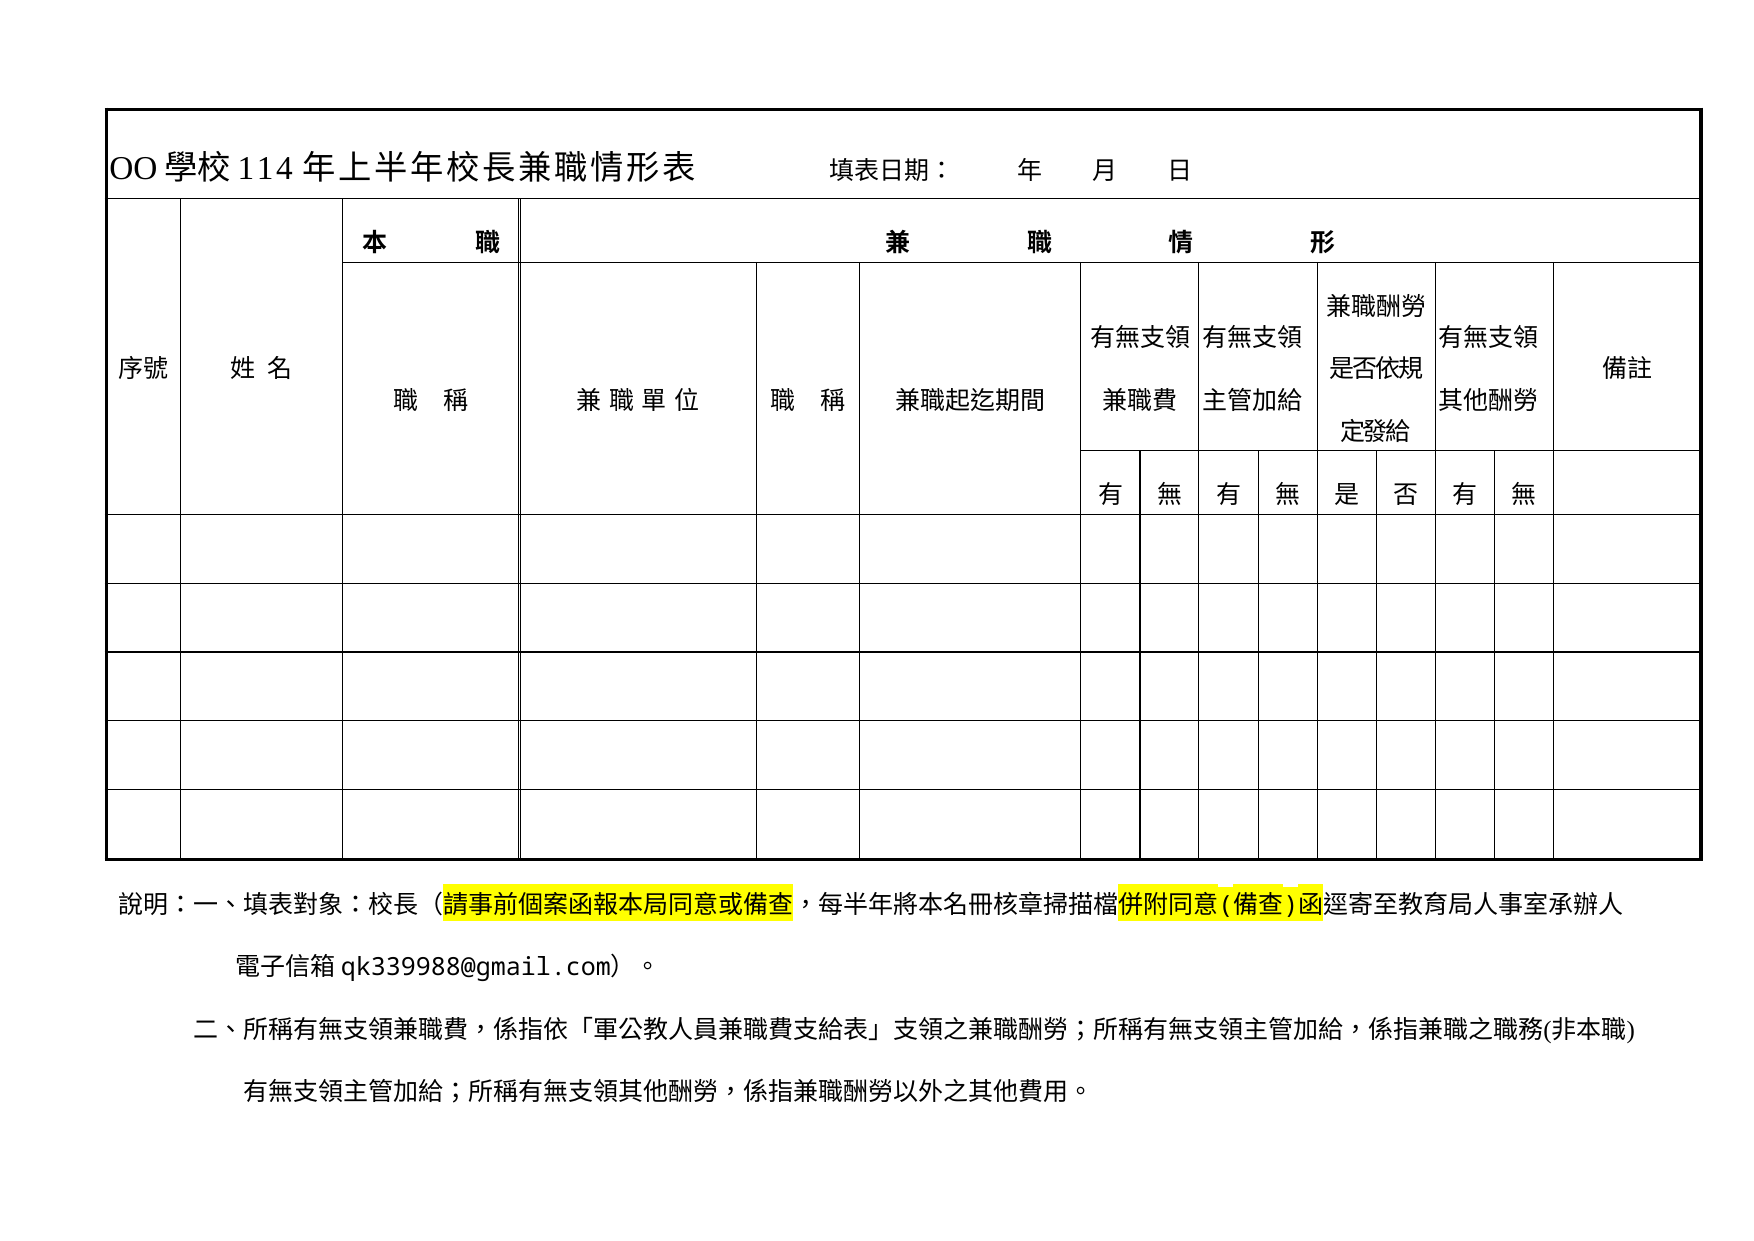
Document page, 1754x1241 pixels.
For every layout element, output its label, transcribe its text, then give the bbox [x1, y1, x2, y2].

table_cell [757, 653, 859, 720]
table_cell [1081, 790, 1139, 858]
table_cell [1436, 515, 1494, 583]
table_cell 有無支領 其他酬勞 [1436, 263, 1553, 450]
table_cell [1495, 721, 1553, 789]
table_cell [108, 515, 180, 583]
table_cell [1495, 790, 1553, 858]
table_cell [757, 515, 859, 583]
table_cell [1318, 721, 1376, 789]
table_cell 有 [1199, 451, 1258, 514]
table_cell [521, 584, 756, 651]
table_cell [1199, 721, 1258, 789]
table_cell [1081, 584, 1139, 651]
table_cell [1554, 515, 1699, 583]
table_cell [521, 653, 756, 720]
table_cell [860, 653, 1080, 720]
table_cell [343, 721, 518, 789]
table_cell [860, 721, 1080, 789]
table_cell 否 [1377, 451, 1435, 514]
table_cell [521, 790, 756, 858]
table_cell [757, 721, 859, 789]
table_cell [521, 515, 756, 583]
table_cell 無 [1495, 451, 1553, 514]
table_cell [343, 653, 518, 720]
table_cell [521, 721, 756, 789]
table_cell [343, 790, 518, 858]
table_cell [1436, 653, 1494, 720]
table_cell [1141, 584, 1198, 651]
table_cell 是 [1318, 451, 1376, 514]
table_cell [1199, 584, 1258, 651]
table_cell [1377, 721, 1435, 789]
table_cell [1495, 653, 1553, 720]
table_cell [1141, 653, 1198, 720]
table_cell 有無支領 兼職費 [1081, 263, 1198, 450]
table_cell 兼職單位 [521, 263, 756, 514]
table_cell 有無支領主管加給 [1199, 263, 1317, 450]
table_cell [1377, 653, 1435, 720]
table_cell [1377, 515, 1435, 583]
table_cell 兼職情形 [521, 199, 1699, 262]
table_cell [1554, 653, 1699, 720]
table_cell 兼職酬勞是否依規定發給 [1318, 263, 1435, 450]
table_cell [1081, 515, 1139, 583]
table_cell [1081, 721, 1139, 789]
table_cell 職稱 [343, 263, 518, 514]
table_cell [1377, 584, 1435, 651]
table_cell [1318, 515, 1376, 583]
text 說明：一、填表對象：校長（請事前個案函報本局同意或備查，每半年將本名冊核章掃描檔併附同意(備查)函逕寄至教育局人事室承辦人電子信箱qk339988@gmail.com）。 [118, 861, 1636, 986]
table_cell [1141, 790, 1198, 858]
table_header OO學校114年上半年校長兼職情形表 填表日期： 年 月 日 [108, 111, 1699, 198]
table_cell [1554, 451, 1699, 514]
table_cell [1436, 584, 1494, 651]
table_cell [1199, 790, 1258, 858]
table_cell [181, 721, 342, 789]
table_cell 無 [1141, 451, 1198, 514]
table_cell [1495, 584, 1553, 651]
table_cell [181, 653, 342, 720]
table_cell [860, 790, 1080, 858]
table_cell [757, 790, 859, 858]
table_cell [1436, 721, 1494, 789]
table_cell 有 [1436, 451, 1494, 514]
table_cell [1259, 515, 1317, 583]
table_cell [1259, 721, 1317, 789]
table_cell [1318, 653, 1376, 720]
table_cell [1554, 721, 1699, 789]
table_cell [1495, 515, 1553, 583]
table_cell [1436, 790, 1494, 858]
text 二、所稱有無支領兼職費，係指依「軍公教人員兼職費支給表」支領之兼職酬勞；所稱有無支領主管加給，係指兼職之職務(非本職)有無支領主管加給；所稱有無支領其他酬勞，係指兼職酬勞以外之其他費用。 [193, 986, 1636, 1111]
table_cell 職稱 [757, 263, 859, 514]
table_cell [108, 584, 180, 651]
table_cell 有 [1081, 451, 1139, 514]
table_cell 無 [1259, 451, 1317, 514]
table_cell [181, 584, 342, 651]
table_cell [343, 584, 518, 651]
table_cell [1259, 790, 1317, 858]
table_cell [343, 515, 518, 583]
table_cell 兼職起迄期間 [860, 263, 1080, 514]
table_cell [1081, 653, 1139, 720]
table_cell [1199, 515, 1258, 583]
table_cell [181, 515, 342, 583]
table_cell [1259, 653, 1317, 720]
table_cell 本職 [343, 199, 518, 262]
table_cell [1199, 653, 1258, 720]
table_cell [181, 790, 342, 858]
table_cell 備註 [1554, 263, 1699, 450]
table_cell [1318, 584, 1376, 651]
table_cell [860, 515, 1080, 583]
table_cell [1554, 790, 1699, 858]
table_cell [1377, 790, 1435, 858]
table_cell [860, 584, 1080, 651]
table_cell [108, 790, 180, 858]
table_cell [757, 584, 859, 651]
table_cell [108, 653, 180, 720]
table_cell [1141, 721, 1198, 789]
table_cell [108, 721, 180, 789]
table_cell [1318, 790, 1376, 858]
table_cell [1554, 584, 1699, 651]
table_cell [1141, 515, 1198, 583]
table_cell 姓名 [181, 199, 342, 514]
table_cell [1259, 584, 1317, 651]
table_cell 序號 [108, 199, 180, 514]
